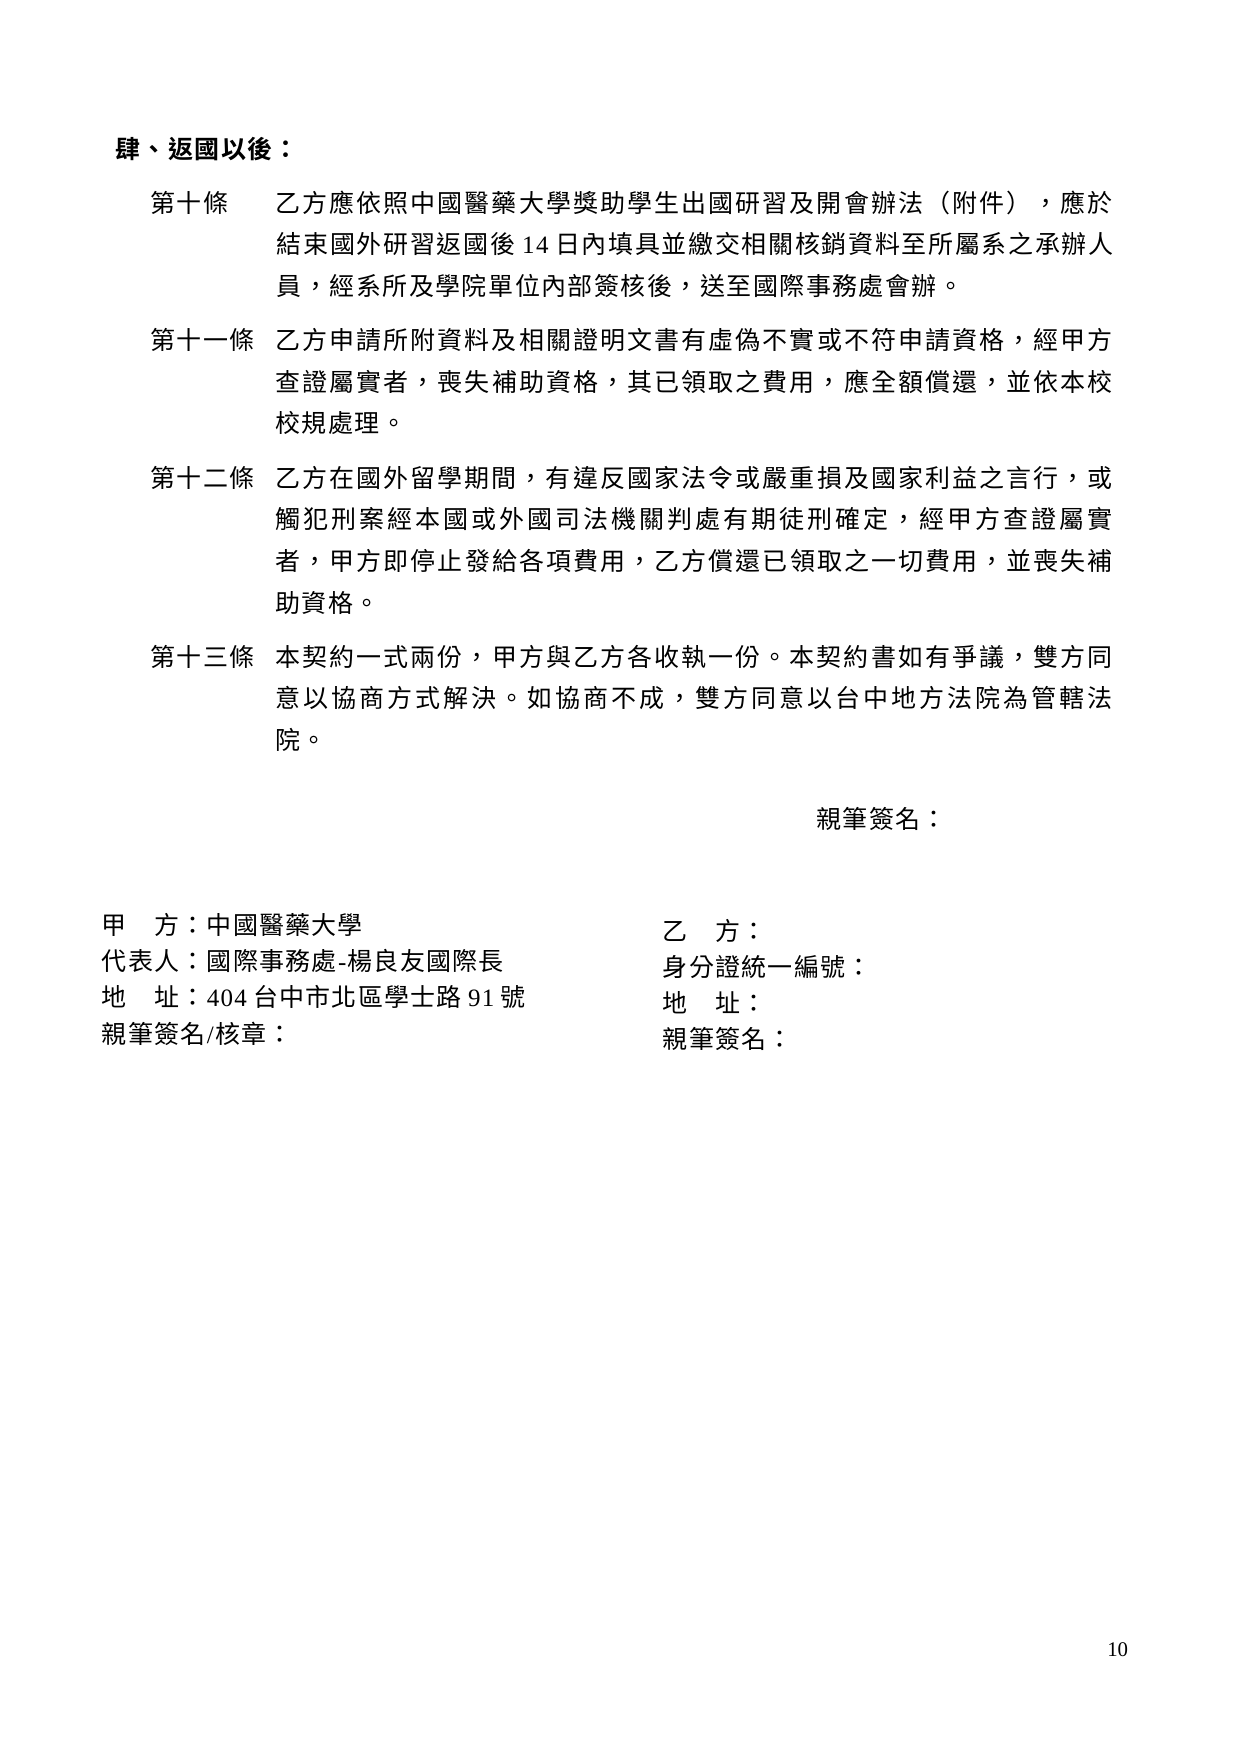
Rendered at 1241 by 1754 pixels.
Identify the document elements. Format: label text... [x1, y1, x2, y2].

table_cell 乙方申請所附資料及相關證明文書有虛偽不實或不符申請資格，經甲方查證屬實者，喪失補助資格，其已領取之費用，應全額償還，並依本校校規處理。 [264, 316, 1125, 454]
table_header 乙方應依照中國醫藥大學獎助學生出國研習及開會辦法（附件），應於結束國外研習返國後14日內填具並繳交相關核銷資料至所屬系之承辦人員，經系所及學院單位內部簽核後，送至國際事務處會辦。 [264, 179, 1125, 316]
text [1085, 978, 1128, 1014]
text 身分證統一編號： [663, 947, 1070, 984]
table_cell 第十三條 [139, 633, 264, 770]
text 地 址： [663, 984, 1070, 1020]
text [1085, 1014, 1128, 1050]
text 親筆簽名： [115, 799, 1128, 835]
text 親筆簽名/核章： [102, 1014, 648, 1050]
table_cell 乙方在國外留學期間，有違反國家法令或嚴重損及國家利益之言行，或觸犯刑案經本國或外國司法機關判處有期徒刑確定，經甲方查證屬實者，甲方即停止發給各項費用，乙方償還已領取之一切費用，並喪失補助資格。 [264, 454, 1125, 633]
text [1085, 942, 1128, 978]
text [1085, 905, 1128, 942]
table_cell 本契約一式兩份，甲方與乙方各收執一份。本契約書如有爭議，雙方同意以協商方式解決。如協商不成，雙方同意以台中地方法院為管轄法院。 [264, 633, 1125, 770]
text 親筆簽名： [663, 1020, 1070, 1052]
table_cell 第十二條 [139, 454, 264, 633]
text 代表人：國際事務處-楊良友國際長 [102, 942, 648, 978]
table_cell 第十一條 [139, 316, 264, 454]
table_header 第十條 [139, 179, 264, 316]
text 肆、返國以後： [115, 130, 1128, 166]
text 甲 方：中國醫藥大學 [102, 905, 648, 942]
text 地 址：404台中市北區學士路91號 [102, 978, 648, 1014]
text 乙 方： [663, 911, 1070, 947]
